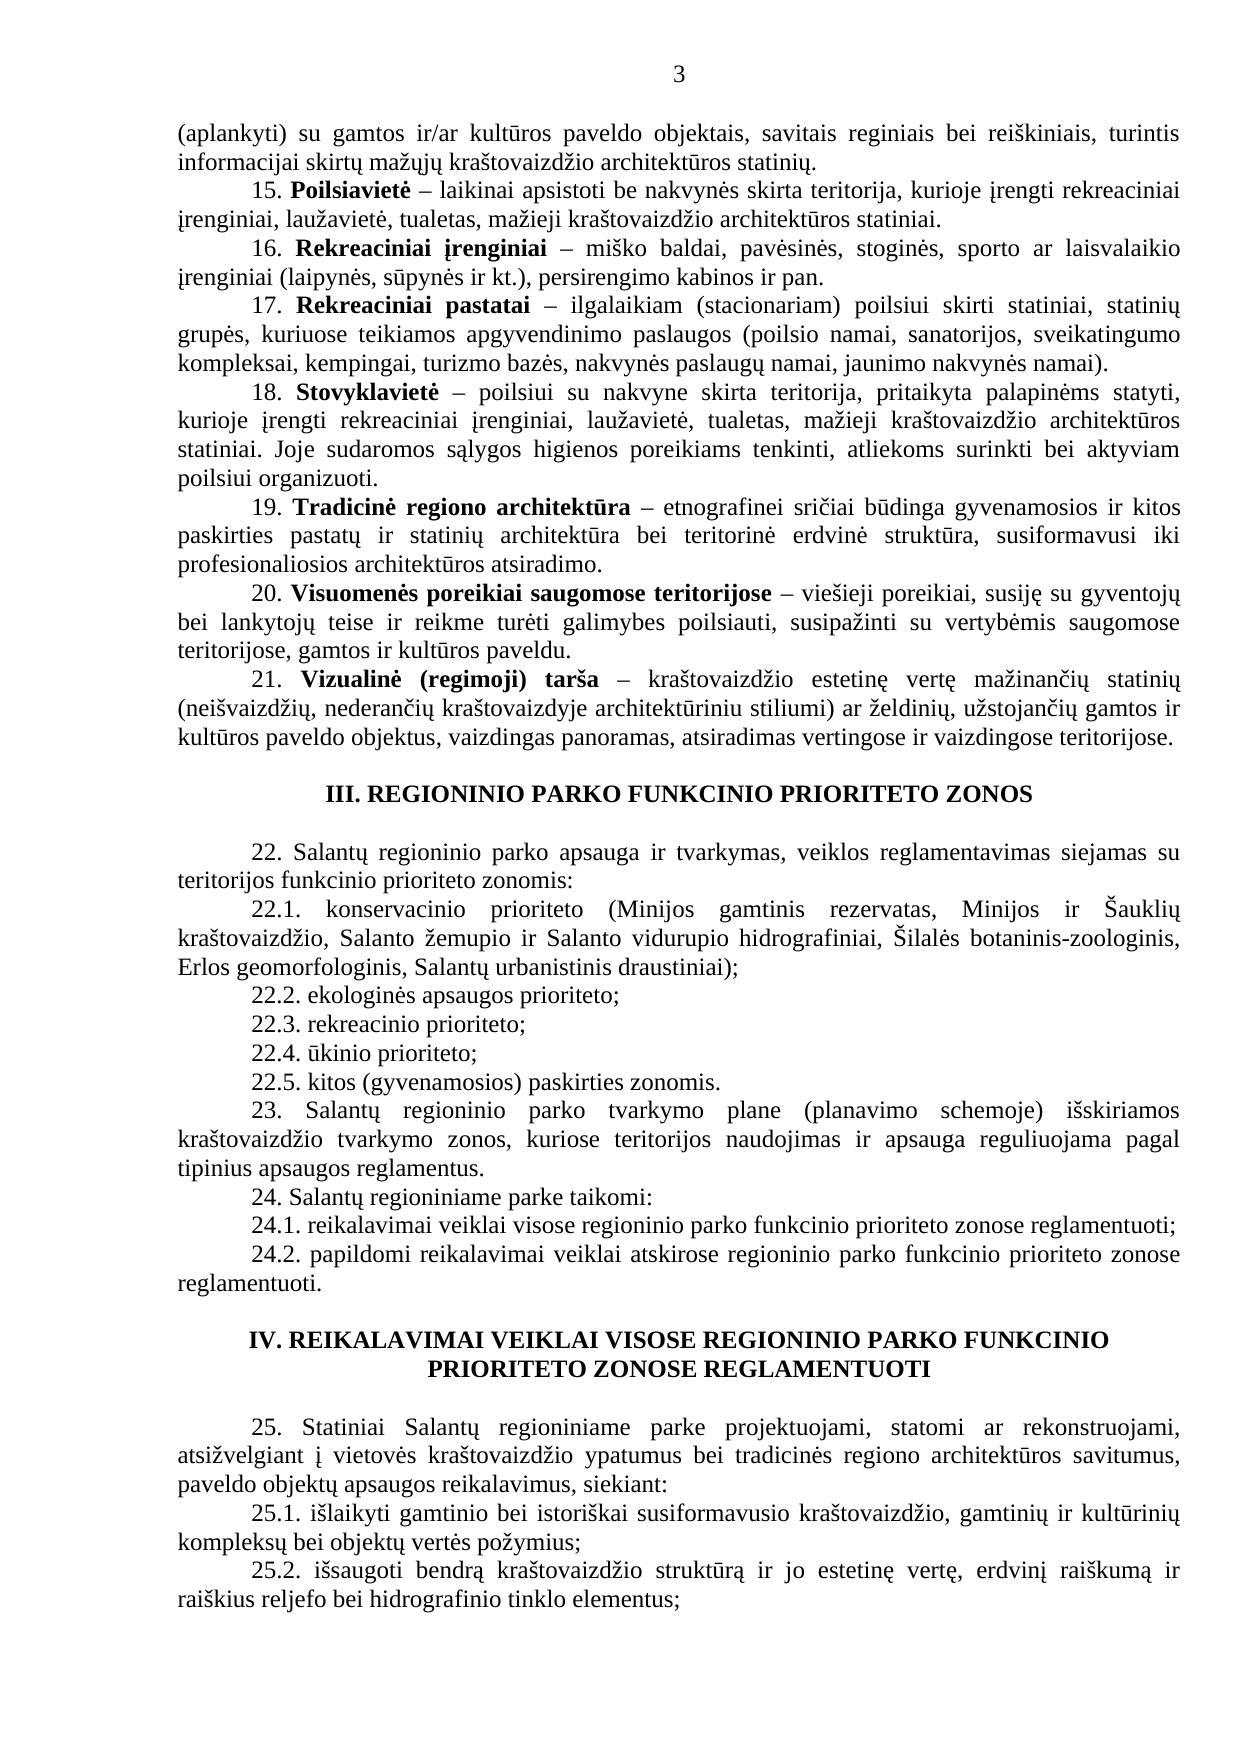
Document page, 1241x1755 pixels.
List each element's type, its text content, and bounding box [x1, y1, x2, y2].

text 15. Poilsiavietė – laikinai apsistoti be nakvynės skirta teritorija, kurioje įrengti rekreaciniai įrenginiai, laužavietė, tualetas, mažieji kraštovaizdžio architektūros statiniai. [177, 176, 1181, 233]
text 25.2. išsaugoti bendrą kraštovaizdžio struktūrą ir jo estetinę vertę, erdvinį raiškumą ir raiškius reljefo bei hidrografinio tinklo elementus; [177, 1556, 1181, 1613]
text III. REGIONINIO PARKO FUNKCINIO PRIORITETO ZONOS [177, 779, 1181, 808]
text 22.5. kitos (gyvenamosios) paskirties zonomis. [177, 1067, 1181, 1096]
text (aplankyti) su gamtos ir/ar kultūros paveldo objektais, savitais reginiais bei reiškiniais, turintis informacijai skirtų mažųjų kraštovaizdžio architektūros statinių. [177, 118, 1181, 176]
text 23. Salantų regioninio parko tvarkymo plane (planavimo schemoje) išskiriamos kraštovaizdžio tvarkymo zonos, kuriose teritorijos naudojimas ir apsauga reguliuojama pagal tipinius apsaugos reglamentus. [177, 1096, 1181, 1182]
text 16. Rekreaciniai įrenginiai – miško baldai, pavėsinės, stoginės, sporto ar laisvalaikio įrenginiai (laipynės, sūpynės ir kt.), persirengimo kabinos ir pan. [177, 233, 1181, 291]
text 22.3. rekreacinio prioriteto; [177, 1009, 1181, 1038]
text 22.2. ekologinės apsaugos prioriteto; [177, 981, 1181, 1009]
text 22. Salantų regioninio parko apsauga ir tvarkymas, veiklos reglamentavimas siejamas su teritorijos funkcinio prioriteto zonomis: [177, 837, 1181, 894]
text 24. Salantų regioniniame parke taikomi: [177, 1182, 1181, 1211]
text 22.1. konservacinio prioriteto (Minijos gamtinis rezervatas, Minijos ir Šauklių kraštovaizdžio, Salanto žemupio ir Salanto vidurupio hidrografiniai, Šilalės botaninis-zoologinis, Erlos geomorfologinis, Salantų urbanistinis draustiniai); [177, 894, 1181, 981]
text 24.1. reikalavimai veiklai visose regioninio parko funkcinio prioriteto zonose reglamentuoti; [177, 1211, 1181, 1239]
text 25. Statiniai Salantų regioniniame parke projektuojami, statomi ar rekonstruojami, atsižvelgiant į vietovės kraštovaizdžio ypatumus bei tradicinės regiono architektūros savitumus, paveldo objektų apsaugos reikalavimus, siekiant: [177, 1412, 1181, 1498]
text IV. REIKALAVIMAI veiklai visose regioninio PARKO FUNKCINIO PRIORITETO ZONOSE reglamentuoti [177, 1326, 1181, 1383]
text 21. Vizualinė (regimoji) tarša – kraštovaizdžio estetinę vertę mažinančių statinių (neišvaizdžių, nederančių kraštovaizdyje architektūriniu stiliumi) ar želdinių, užstojančių gamtos ir kultūros paveldo objektus, vaizdingas panoramas, atsiradimas vertingose ir vaizdingose teritorijose. [177, 664, 1181, 751]
text 22.4. ūkinio prioriteto; [177, 1038, 1181, 1067]
text 25.1. išlaikyti gamtinio bei istoriškai susiformavusio kraštovaizdžio, gamtinių ir kultūrinių kompleksų bei objektų vertės požymius; [177, 1498, 1181, 1556]
text 19. Tradicinė regiono architektūra – etnografinei sričiai būdinga gyvenamosios ir kitos paskirties pastatų ir statinių architektūra bei teritorinė erdvinė struktūra, susiformavusi iki profesionaliosios architektūros atsiradimo. [177, 492, 1181, 578]
text 20. Visuomenės poreikiai saugomose teritorijose – viešieji poreikiai, susiję su gyventojų bei lankytojų teise ir reikme turėti galimybes poilsiauti, susipažinti su vertybėmis saugomose teritorijose, gamtos ir kultūros paveldu. [177, 578, 1181, 664]
text 17. Rekreaciniai pastatai – ilgalaikiam (stacionariam) poilsiui skirti statiniai, statinių grupės, kuriuose teikiamos apgyvendinimo paslaugos (poilsio namai, sanatorijos, sveikatingumo kompleksai, kempingai, turizmo bazės, nakvynės paslaugų namai, jaunimo nakvynės namai). [177, 291, 1181, 377]
text 18. Stovyklavietė – poilsiui su nakvyne skirta teritorija, pritaikyta palapinėms statyti, kurioje įrengti rekreaciniai įrenginiai, laužavietė, tualetas, mažieji kraštovaizdžio architektūros statiniai. Joje sudaromos sąlygos higienos poreikiams tenkinti, atliekoms surinkti bei aktyviam poilsiui organizuoti. [177, 377, 1181, 492]
text 24.2. papildomi reikalavimai veiklai atskirose regioninio parko funkcinio prioriteto zonose reglamentuoti. [177, 1239, 1181, 1297]
